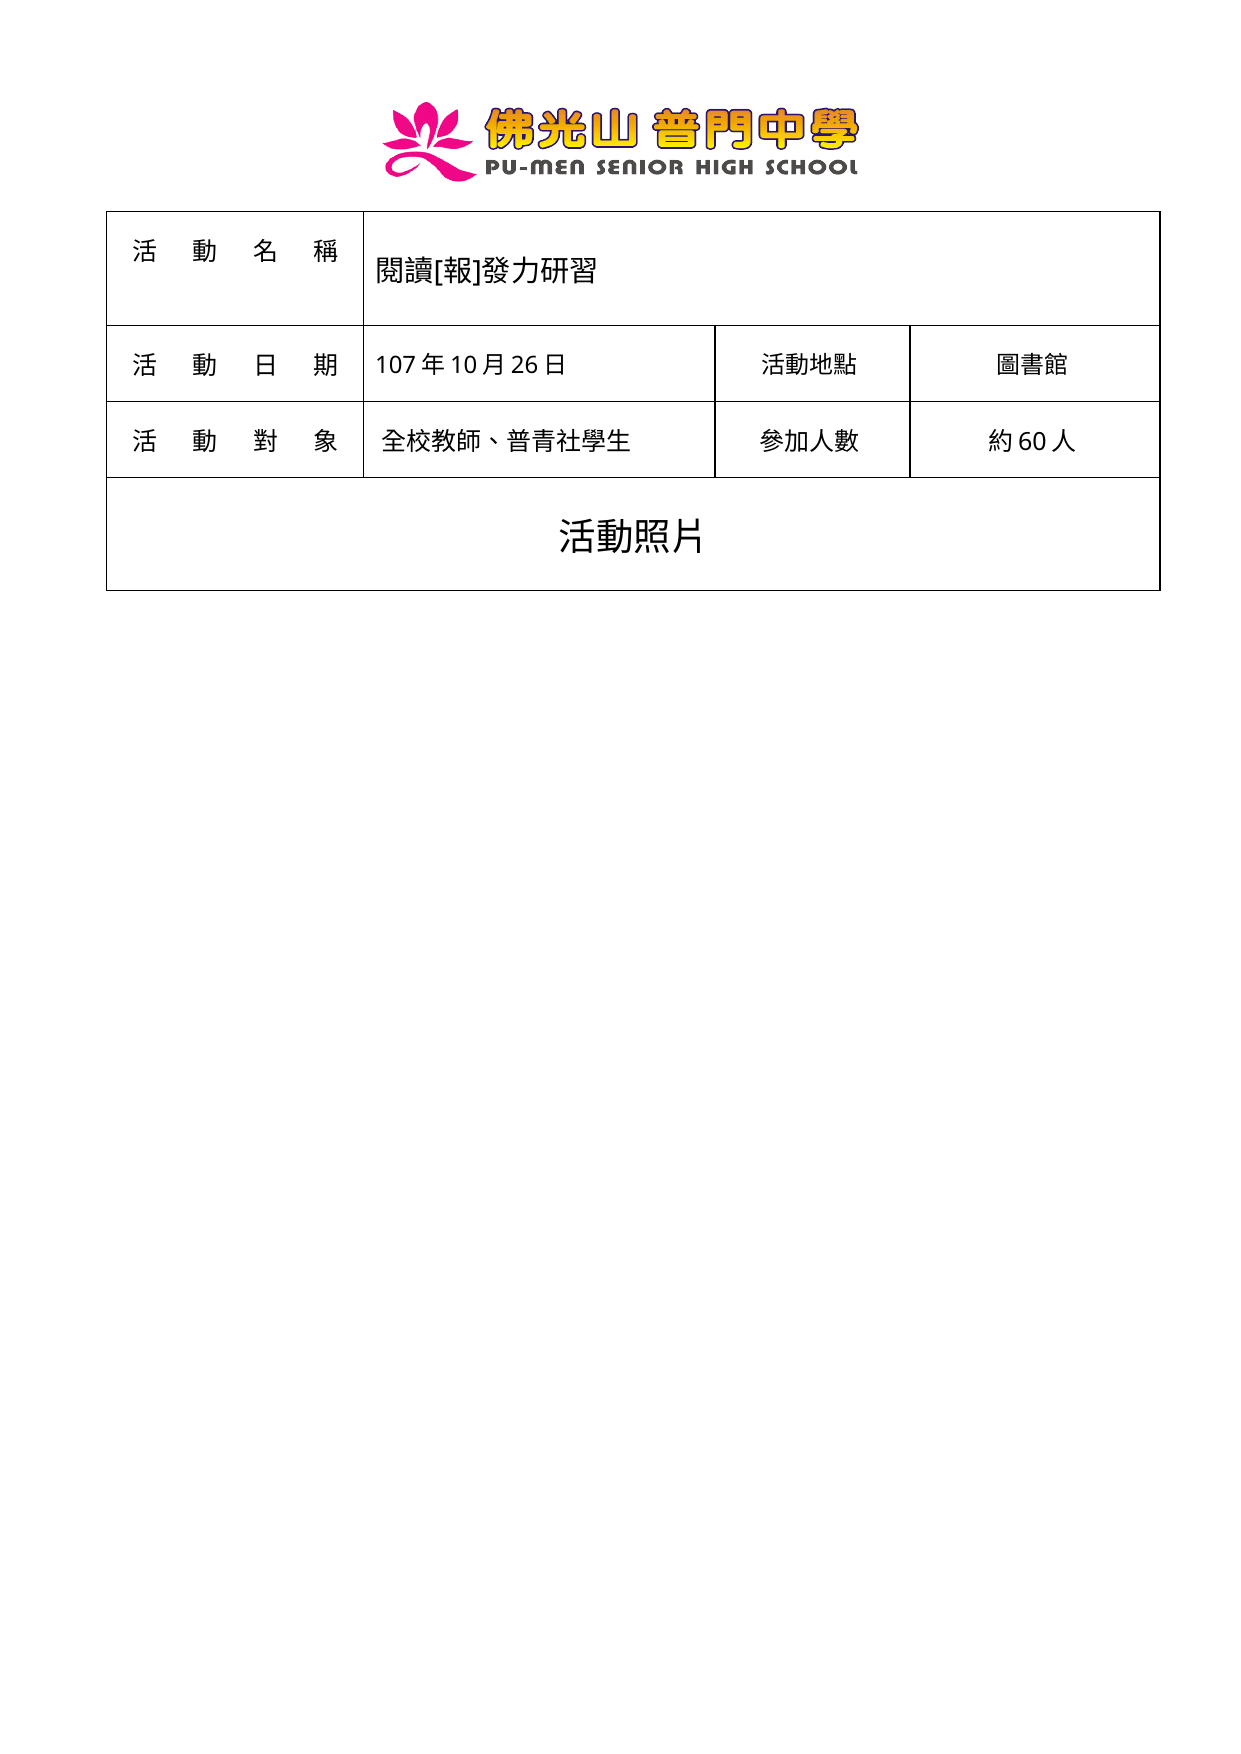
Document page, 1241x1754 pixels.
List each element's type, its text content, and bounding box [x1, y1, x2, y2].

table_cell 全校教師、普青社學生 [364, 402, 714, 477]
table_header 閱讀[報]​​​​​​​發力研習 [364, 212, 1159, 325]
table_cell 活動對象 [107, 402, 363, 477]
table_cell 參加人數 [716, 402, 909, 477]
picture [378, 98, 862, 185]
table_cell 圖書館 [911, 326, 1159, 401]
table_cell 約60人 [911, 402, 1159, 477]
table_cell 活動地點 [716, 326, 909, 401]
table_cell 活動照片 [107, 478, 1159, 590]
table_cell 107年10月26日 [364, 326, 714, 401]
table_cell 活動日期 [107, 326, 363, 401]
table_header 活動名稱 [107, 212, 363, 325]
